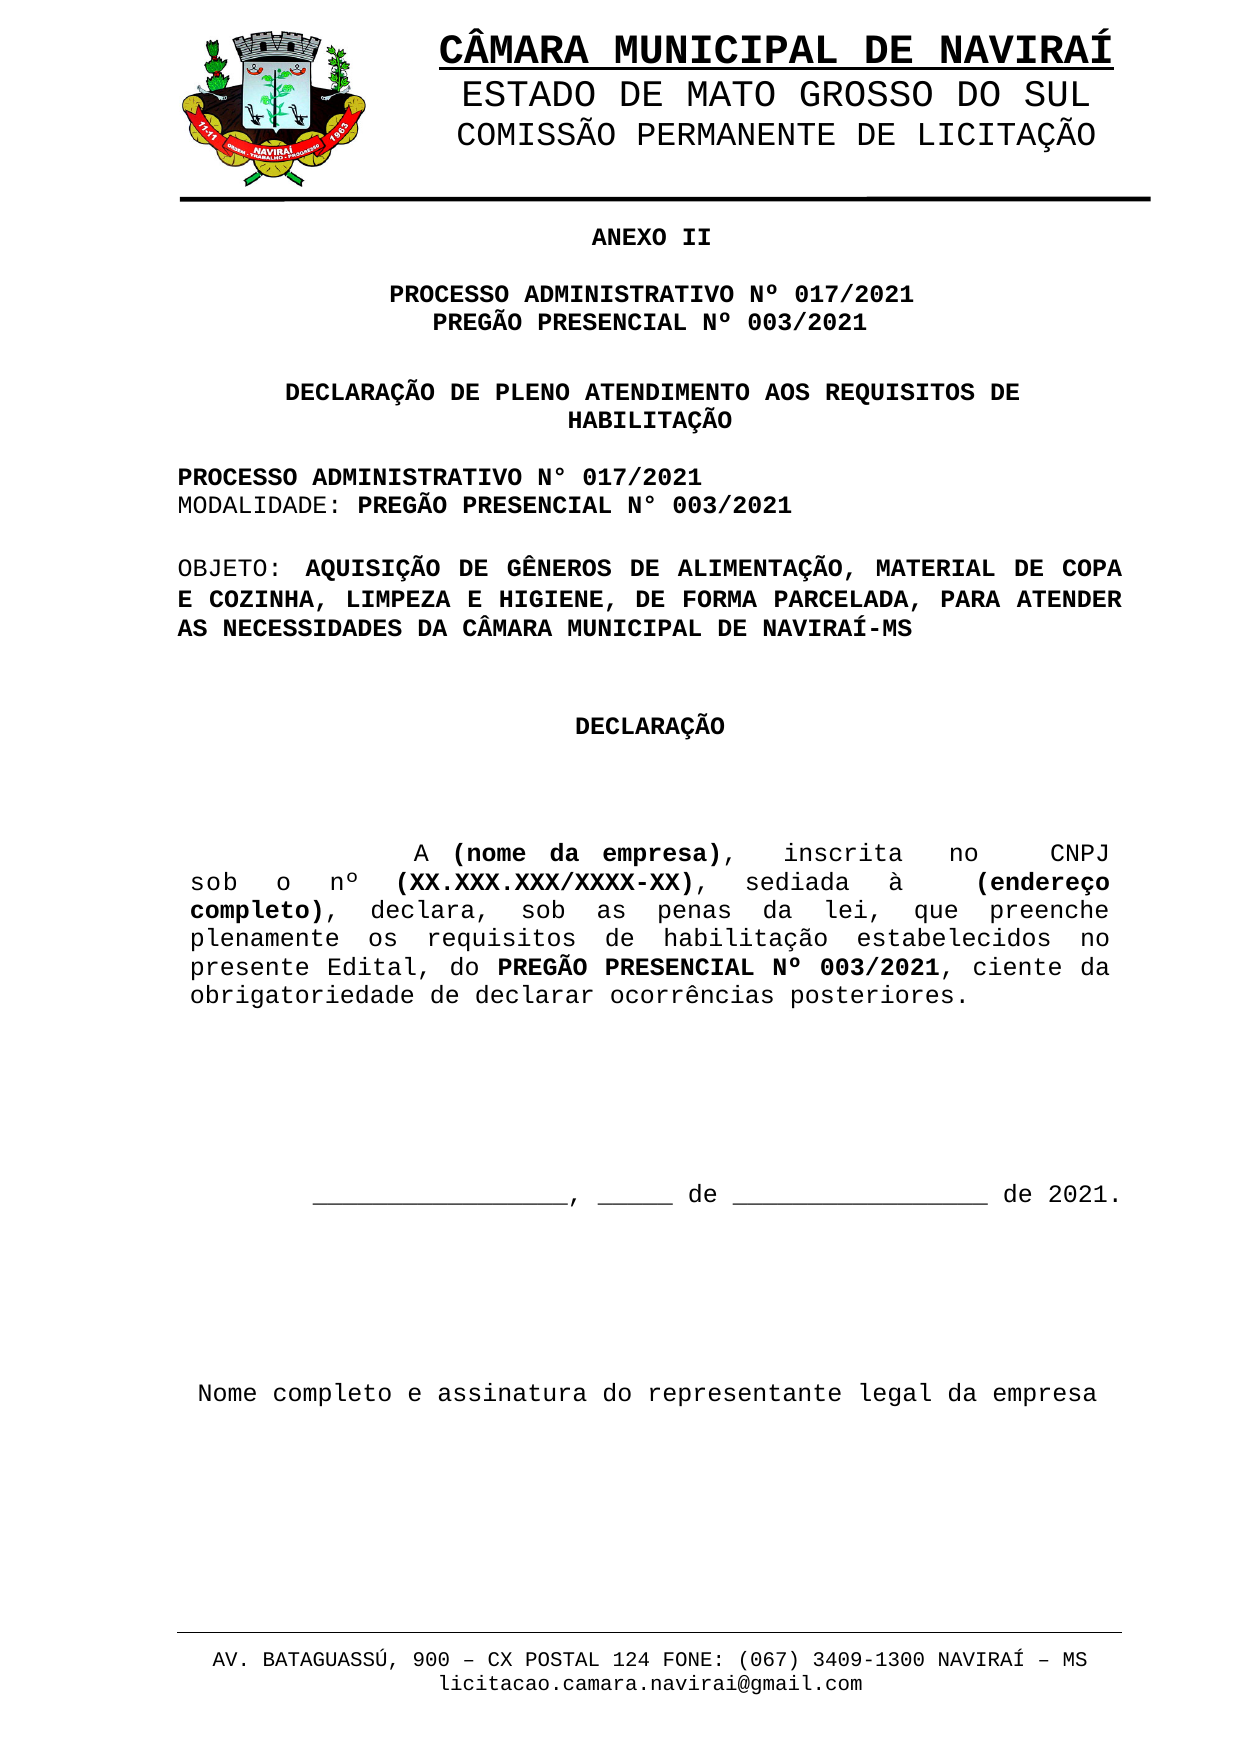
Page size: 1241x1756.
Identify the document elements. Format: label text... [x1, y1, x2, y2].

subtitle PREGÃO PRESENCIAL Nº 003/2021 [200, 309, 1099, 338]
subtitle Nome completo e assinatura do representante legal da empresa [177, 1380, 1117, 1408]
text OBJETO: AQUISIÇÃO DE GÊNEROS DE ALIMENTAÇÃO, MATERIAL DE COPA E COZINHA, LIMPEZA E HIGIENE, DE FORMA PARCELADA, PARA ATENDER AS NECESSIDADES DA CÂMARA MUNICIPAL DE NAVIRAÍ-MS [177, 549, 1122, 643]
subtitle PROCESSO ADMINISTRATIVO Nº 017/2021 [177, 281, 1126, 309]
subtitle ANEXO II [177, 224, 1126, 253]
subtitle DECLARAÇÃO DE PLENO ATENDIMENTO AOS REQUISITOS DE HABILITAÇÃO [200, 379, 1099, 436]
text PROCESSO ADMINISTRATIVO N° 017/2021 [177, 464, 1122, 492]
text _________________, _____ de _________________ de 2021. [177, 1182, 1122, 1210]
text A (nome da empresa), inscrita no CNPJ sob o nº (XX.XXX.XXX/XXXX-XX), sediada à (endereço completo), declara, sob as penas da lei, que preenche plenamente os requisitos de habilitação estabelecidos no presente Edital, do PREGÃO PRESENCIAL Nº 003/2021, ciente da obrigatoriedade de declarar ocorrências posteriores. [189, 841, 1110, 1011]
text DECLARAÇÃO [200, 714, 1099, 742]
text MODALIDADE: PREGÃO PRESENCIAL N° 003/2021 [177, 492, 1122, 521]
